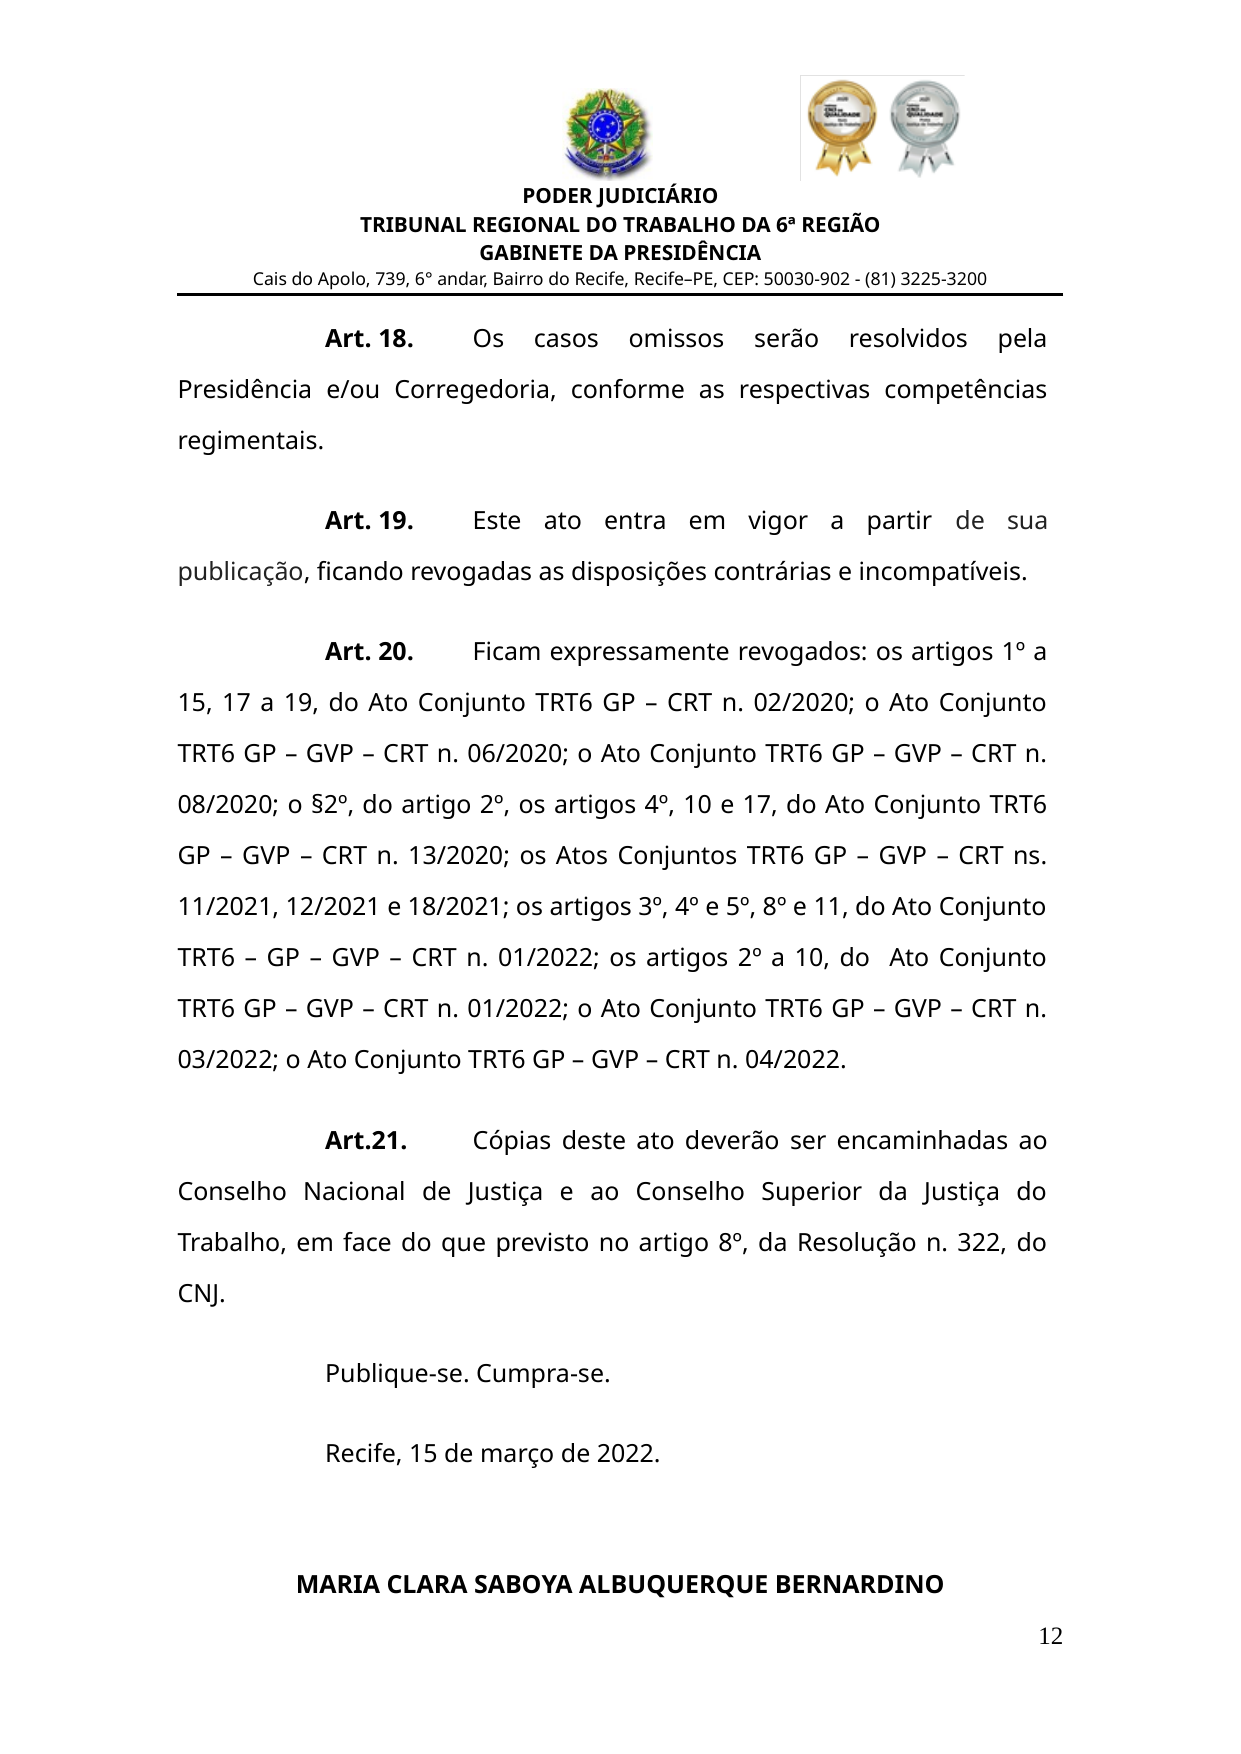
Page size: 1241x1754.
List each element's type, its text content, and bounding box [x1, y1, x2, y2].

text Art. 18. Os casos omissos serão resolvidos pela Presidência e/ou Corregedoria, conforme as respectivas competências regimentais. [177, 320, 1048, 456]
text Art. 19. Este ato entra em vigor a partir de sua publicação, ficando revogadas as disposições contrárias e incompatíveis. [177, 502, 1048, 588]
picture [799, 74, 965, 181]
text Recife, 15 de março de 2022. [325, 1436, 1048, 1470]
text Art.21. Cópias deste ato deverão ser encaminhadas ao Conselho Nacional de Justiça e ao Conselho Superior da Justiça do Trabalho, em face do que previsto no artigo 8º, da Resolução n. 322, do CNJ. [177, 1122, 1048, 1309]
text Publique-se. Cumpra-se. [325, 1356, 1048, 1390]
text MARIA CLARA SABOYA ALBUQUERQUE BERNARDINO [177, 1567, 1063, 1601]
picture [562, 87, 653, 182]
text Art. 20. Ficam expressamente revogados: os artigos 1º a 15, 17 a 19, do Ato Conjunto TRT6 GP – CRT n. 02/2020; o Ato Conjunto TRT6 GP – GVP – CRT n. 06/2020; o Ato Conjunto TRT6 GP – GVP – CRT n. 08/2020; o §2º, do artigo 2º, os artigos 4º, 10 e 17, do Ato Conjunto TRT6 GP – GVP – CRT n. 13/2020; os Atos Conjuntos TRT6 GP – GVP – CRT ns. 11/2021, 12/2021 e 18/2021; os artigos 3º, 4º e 5º, 8º e 11, do Ato Conjunto TRT6 – GP – GVP – CRT n. 01/2022; os artigos 2º a 10, do Ato Conjunto TRT6 GP – GVP – CRT n. 01/2022; o Ato Conjunto TRT6 GP – GVP – CRT n. 03/2022; o Ato Conjunto TRT6 GP – GVP – CRT n. 04/2022. [177, 634, 1048, 1076]
